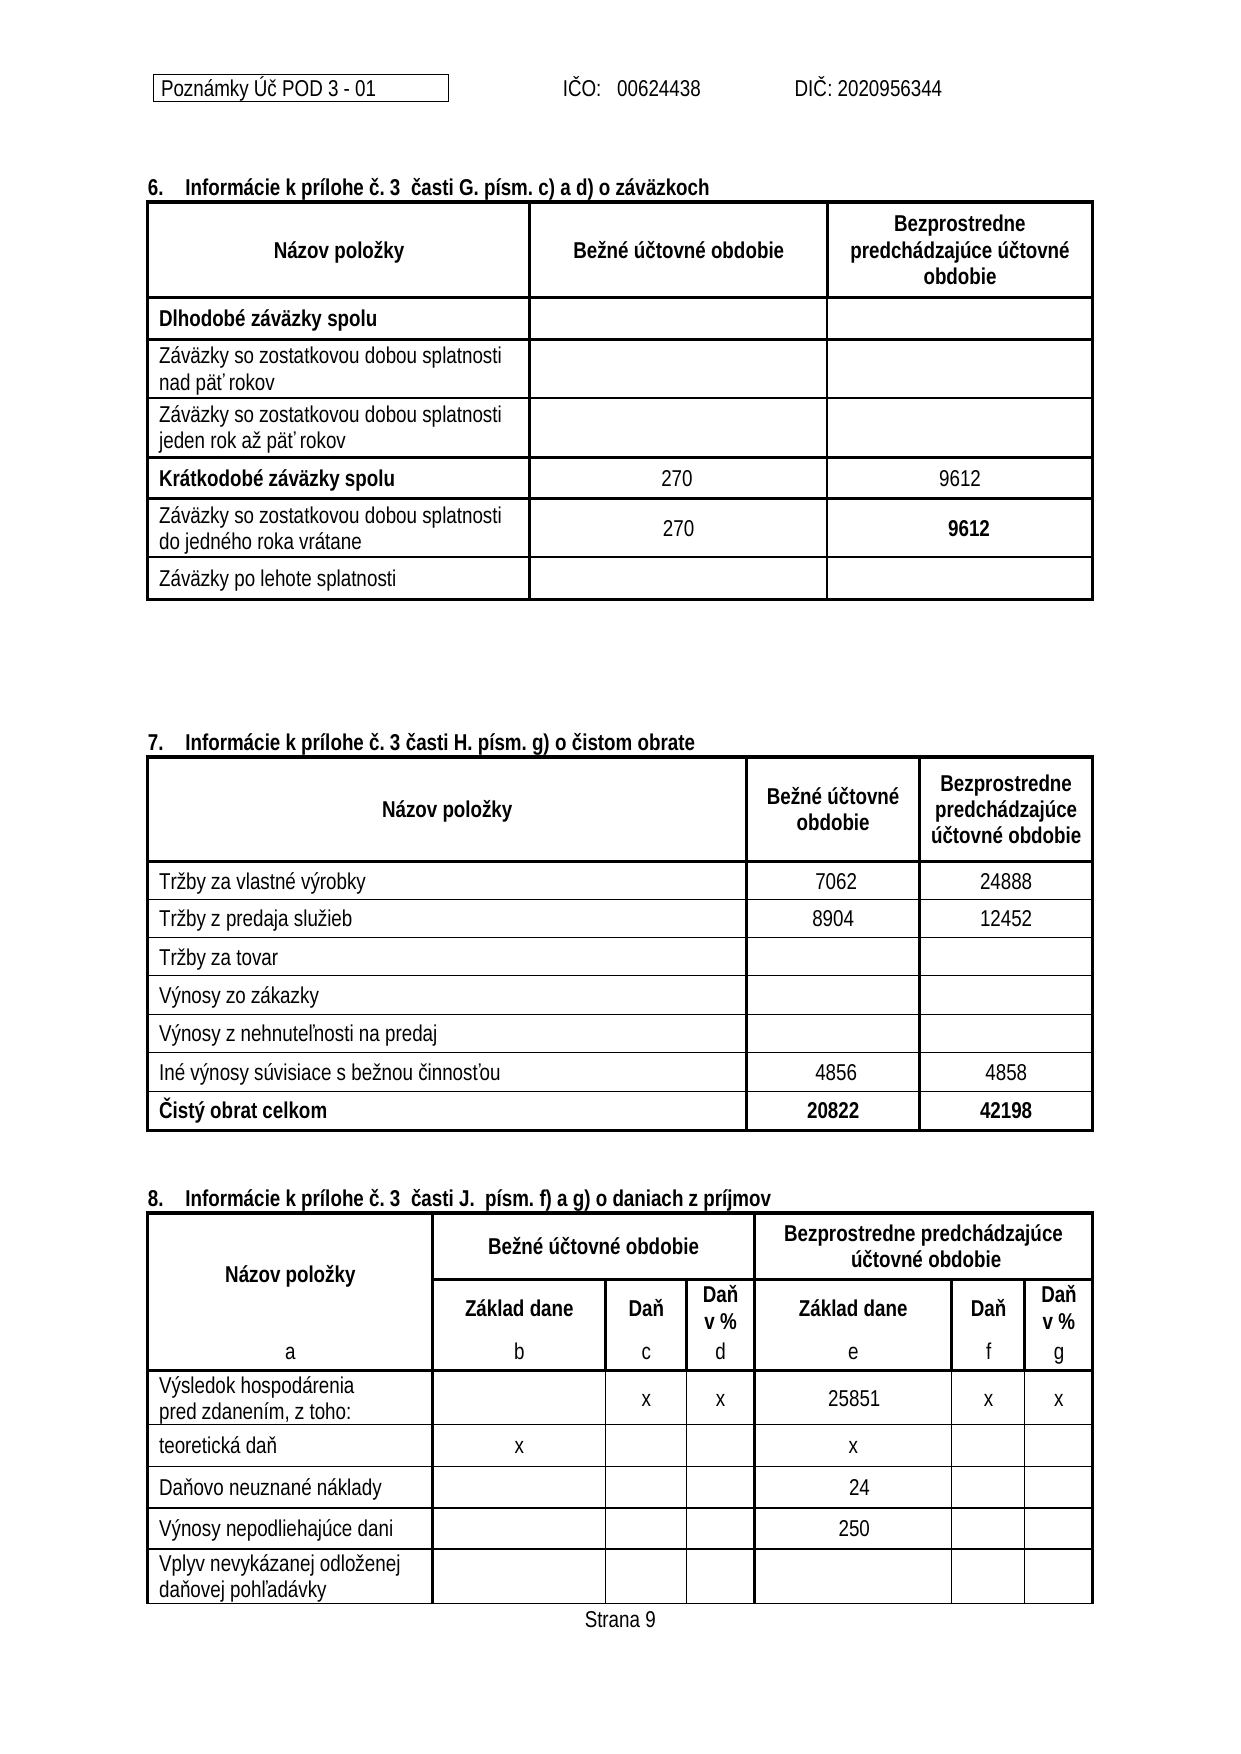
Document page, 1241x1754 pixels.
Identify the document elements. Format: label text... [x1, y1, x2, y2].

table_cell Daňovo neuznané náklady [149, 1467, 431, 1507]
table_cell Daň [607, 1281, 685, 1334]
table_cell [434, 1509, 605, 1548]
table_cell 24 [756, 1467, 951, 1507]
table_cell 250 [756, 1509, 951, 1548]
table_cell Iné výnosy súvisiace s bežnou činnosťou [149, 1053, 745, 1091]
table_header Názov položky [149, 1215, 431, 1334]
table_cell x [606, 1372, 686, 1424]
table_cell [434, 1467, 605, 1507]
table_cell [748, 976, 918, 1014]
table_cell [606, 1425, 686, 1466]
table_cell [1025, 1550, 1091, 1603]
table_cell [687, 1425, 753, 1466]
table_cell 7062 [748, 863, 918, 898]
table_cell Záväzky so zostatkovou dobou splatnosti do jedného roka vrátane [149, 500, 528, 556]
table_cell [1025, 1467, 1091, 1507]
table_cell [687, 1467, 753, 1507]
table_cell x [1025, 1372, 1091, 1424]
table_cell Záväzky po lehote splatnosti [149, 558, 528, 597]
table_cell Daň v % [688, 1281, 753, 1334]
table_cell f [953, 1334, 1023, 1368]
table_cell [828, 341, 1091, 397]
table_cell Základ dane [756, 1281, 950, 1334]
table_cell 25851 [756, 1372, 951, 1424]
table_cell Záväzky so zostatkovou dobou splatnosti nad päť rokov [149, 341, 528, 397]
table_cell Dlhodobé záväzky spolu [149, 299, 528, 338]
table_cell [1025, 1425, 1091, 1466]
table_cell 24888 [921, 863, 1091, 898]
table_cell 9612 [828, 459, 1091, 497]
table_cell x [434, 1425, 605, 1466]
table_cell Výnosy zo zákazky [149, 976, 745, 1014]
table_cell Záväzky so zostatkovou dobou splatnosti jeden rok až päť rokov [149, 399, 528, 456]
table_cell x [952, 1372, 1024, 1424]
table_cell [687, 1550, 753, 1603]
list Informácie k prílohe č. 3 časti H. písm. g) o čistom obrate [148, 729, 1092, 755]
table_header Názov položky [149, 204, 528, 296]
table_cell g [1026, 1334, 1091, 1368]
table_cell [531, 299, 826, 338]
table_header Názov položky [149, 759, 745, 860]
table_cell [434, 1372, 605, 1424]
table_cell 270 [531, 459, 826, 497]
table_cell Daň v % [1026, 1281, 1091, 1334]
table_cell [952, 1550, 1024, 1603]
table_cell c [607, 1334, 685, 1368]
table_cell Daň [953, 1281, 1023, 1334]
table_cell [434, 1550, 605, 1603]
table_cell Výsledok hospodárenia pred zdanením, z toho: [149, 1372, 431, 1424]
table_cell [531, 399, 826, 456]
table_cell [952, 1509, 1024, 1548]
table_cell [828, 399, 1091, 456]
table_cell 270 [531, 500, 826, 556]
table_cell [531, 341, 826, 397]
table_cell Tržby za vlastné výrobky [149, 863, 745, 898]
table_cell x [687, 1372, 753, 1424]
table_cell [606, 1550, 686, 1603]
table_cell [756, 1550, 951, 1603]
table_header Bežné účtovné obdobie [531, 204, 826, 296]
table_header Bežné účtovné obdobie [434, 1215, 753, 1278]
table_cell 4858 [921, 1053, 1091, 1091]
table_cell [748, 938, 918, 975]
table_header Bezprostredne predchádzajúce účtovné obdobie [756, 1215, 1091, 1278]
table_cell Základ dane [434, 1281, 604, 1334]
table_cell a [149, 1334, 431, 1368]
table_cell [921, 976, 1091, 1014]
table_header Bezprostredne predchádzajúce účtovné obdobie [921, 759, 1091, 860]
table_cell Krátkodobé záväzky spolu [149, 459, 528, 497]
table_header Bezprostredne predchádzajúce účtovné obdobie [829, 204, 1091, 296]
table_cell [1025, 1509, 1091, 1548]
table_cell Tržby z predaja služieb [149, 900, 745, 937]
table_cell [952, 1467, 1024, 1507]
table_cell d [688, 1334, 753, 1368]
table_cell b [434, 1334, 604, 1368]
list Informácie k prílohe č. 3 časti J. písm. f) a g) o daniach z príjmov [148, 1185, 1092, 1211]
table_cell [921, 938, 1091, 975]
table_cell [606, 1467, 686, 1507]
table_cell [687, 1509, 753, 1548]
table_cell 12452 [921, 900, 1091, 937]
table_cell Vplyv nevykázanej odloženej daňovej pohľadávky [149, 1550, 431, 1603]
table_cell [952, 1425, 1024, 1466]
table_cell x [756, 1425, 951, 1466]
table_cell 8904 [748, 900, 918, 937]
table_cell [606, 1509, 686, 1548]
table_cell [828, 558, 1091, 597]
table_cell [921, 1015, 1091, 1052]
table_cell 42198 [921, 1092, 1091, 1129]
table_cell [828, 299, 1091, 338]
table_cell Výnosy z nehnuteľnosti na predaj [149, 1015, 745, 1052]
table_cell Výnosy nepodliehajúce dani [149, 1509, 431, 1548]
table_header Bežné účtovné obdobie [748, 759, 918, 860]
table_cell 4856 [748, 1053, 918, 1091]
table_cell [748, 1015, 918, 1052]
table_cell 9612 [828, 500, 1091, 556]
table_cell [531, 558, 826, 597]
table_cell Čistý obrat celkom [149, 1092, 745, 1129]
table_cell e [756, 1334, 950, 1368]
table_cell 20822 [748, 1092, 918, 1129]
table_cell Tržby za tovar [149, 938, 745, 975]
table_cell teoretická daň [149, 1425, 431, 1466]
list Informácie k prílohe č. 3 časti G. písm. c) a d) o záväzkoch [148, 174, 1092, 200]
